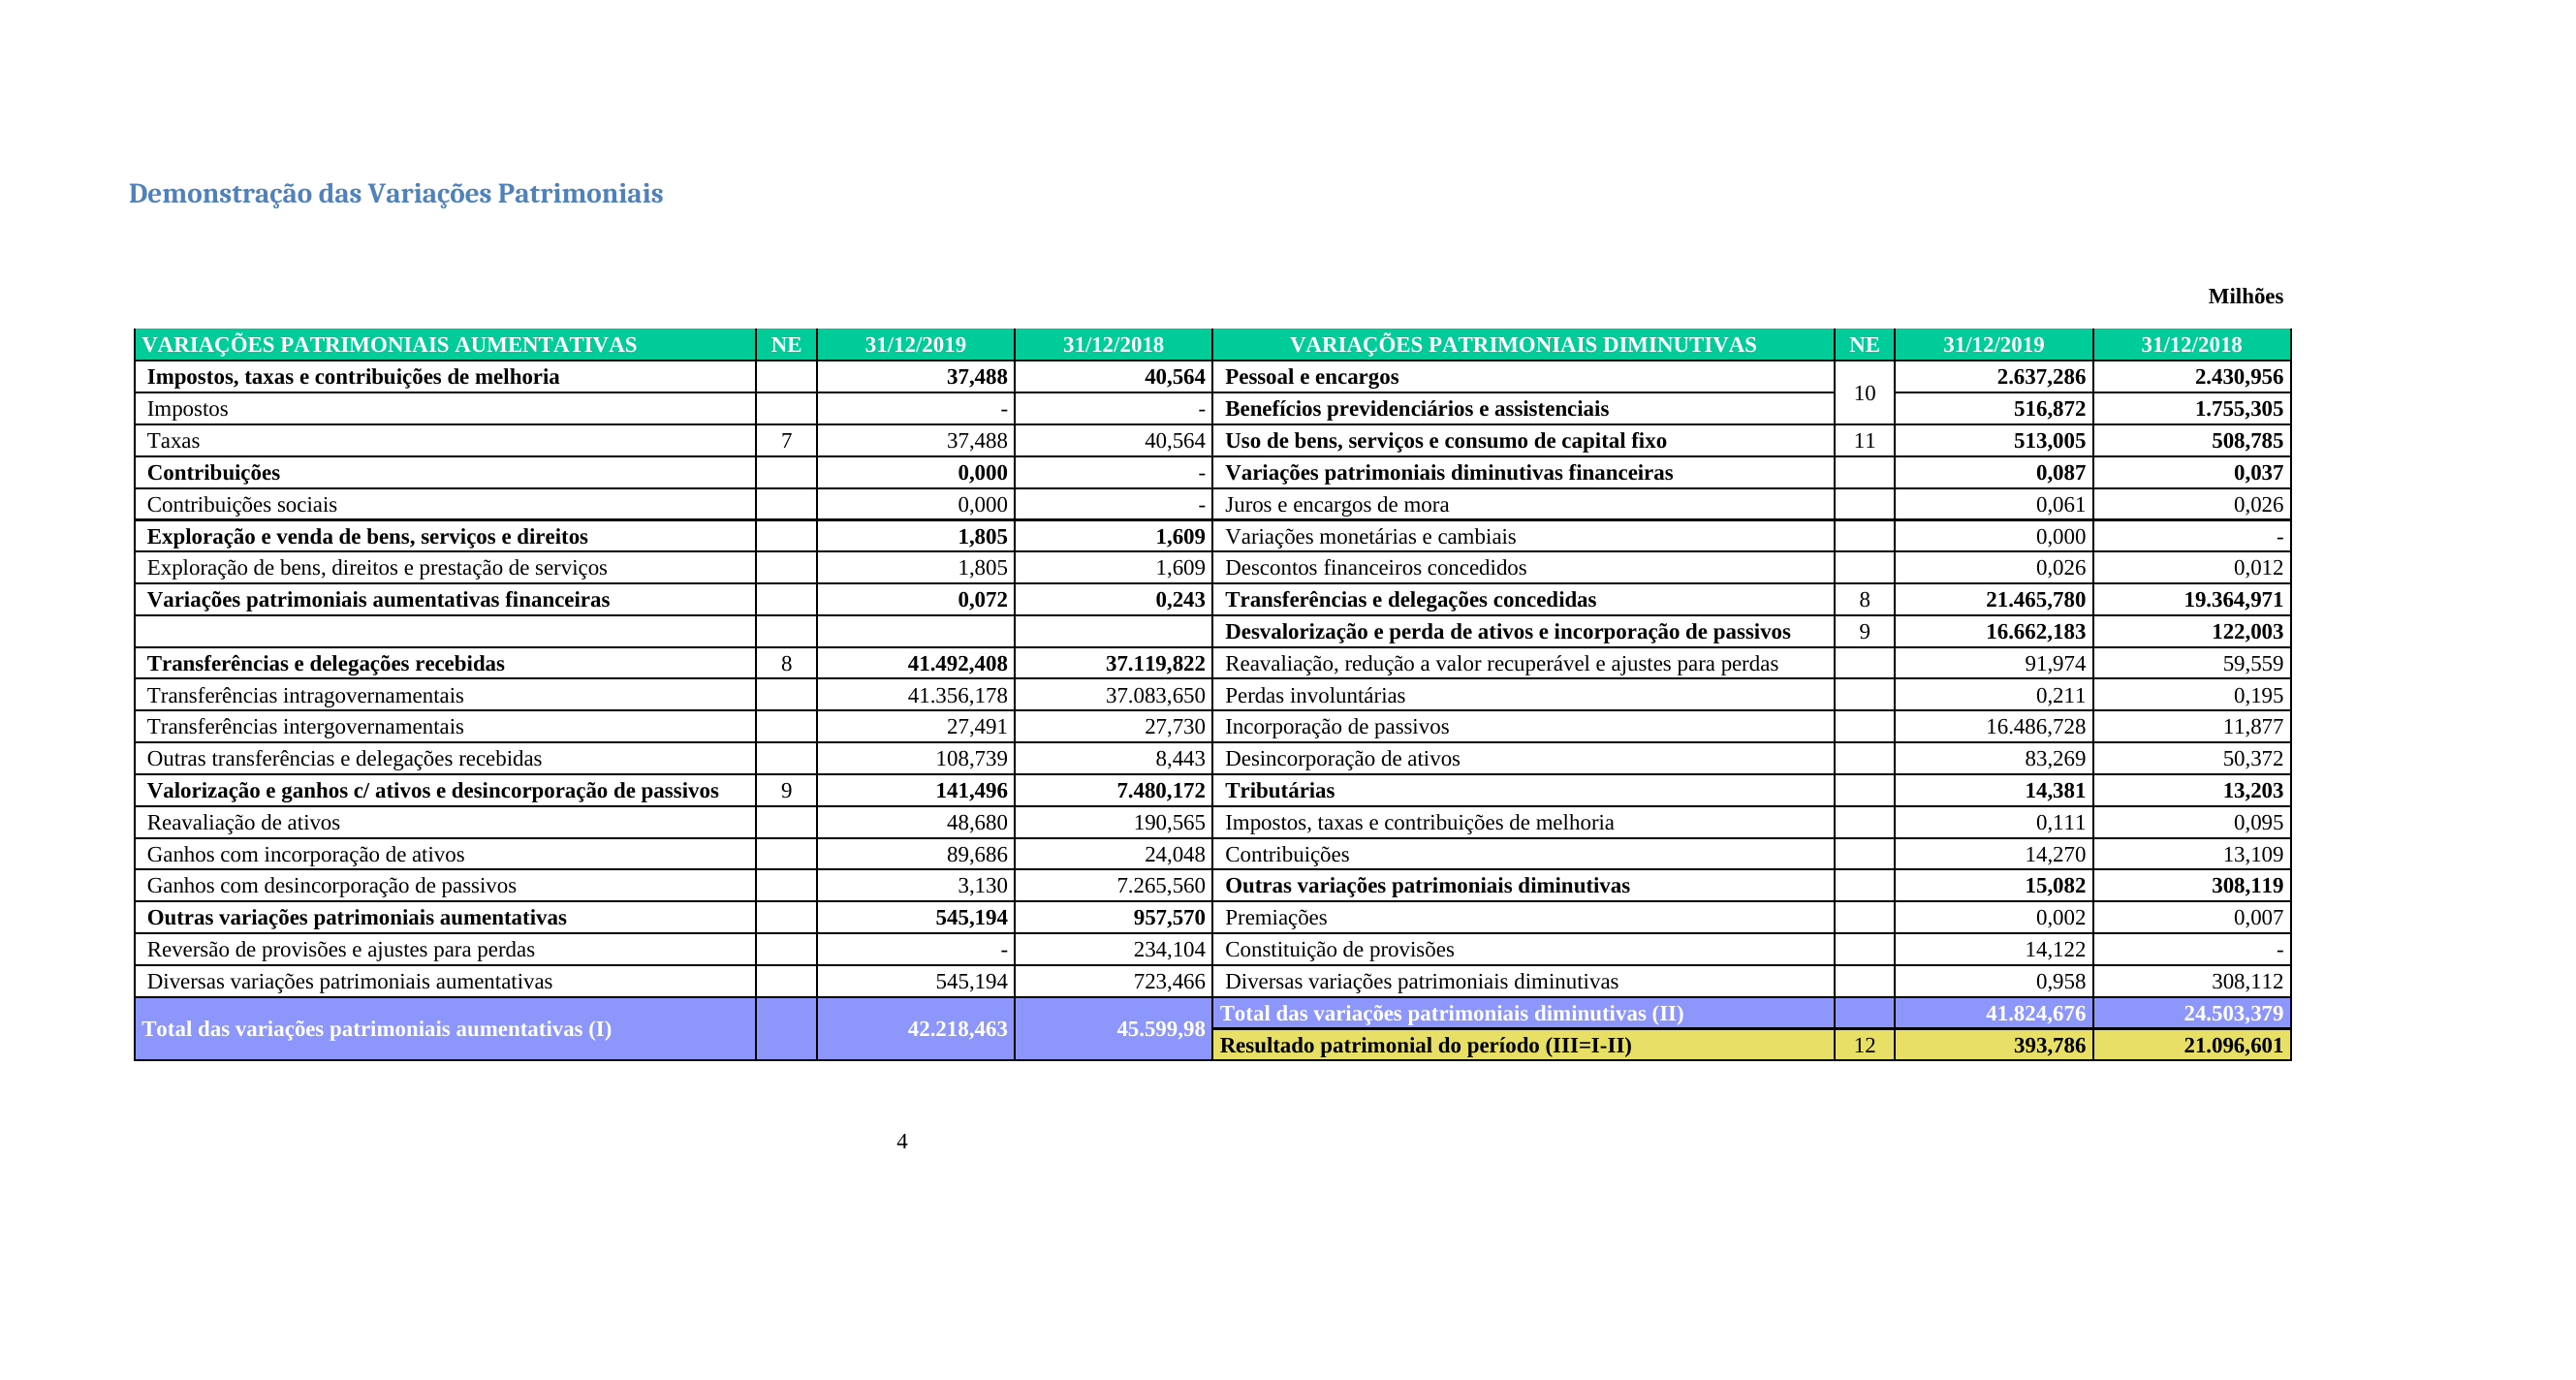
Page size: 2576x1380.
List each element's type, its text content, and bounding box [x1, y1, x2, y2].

table_cell Exploração e venda de bens, serviços e direitos [136, 521, 755, 550]
table_cell Incorporação de passivos [1213, 711, 1834, 741]
table_cell 0,002 [1896, 902, 2092, 932]
table_cell [1836, 521, 1894, 550]
table_cell [757, 489, 816, 518]
table_cell 1,805 [818, 521, 1014, 550]
table_cell 0,087 [1896, 457, 2092, 486]
table_cell 1.755,305 [2094, 393, 2290, 423]
table_cell 0,000 [818, 457, 1014, 486]
table_cell 7 [757, 425, 816, 455]
table_cell 37,488 [818, 425, 1014, 455]
table_header [135, 265, 1015, 328]
table_cell - [1016, 489, 1211, 518]
table_cell Contribuições sociais [136, 489, 755, 518]
table_cell [757, 807, 816, 836]
table_header Milhões [2093, 265, 2291, 328]
table_cell 108,739 [818, 743, 1014, 773]
table_cell 24.503,379 [2094, 998, 2290, 1027]
table_cell [1836, 902, 1894, 932]
table_cell 141,496 [818, 775, 1014, 805]
table_cell 0,007 [2094, 902, 2290, 932]
table_cell 545,194 [818, 966, 1014, 995]
table_cell 50,372 [2094, 743, 2290, 773]
table_cell Perdas involuntárias [1213, 679, 1834, 709]
table_cell 0,000 [818, 489, 1014, 518]
table_cell 0,026 [1896, 552, 2092, 582]
table_cell 37,488 [818, 361, 1014, 392]
table_cell 308,119 [2094, 870, 2290, 900]
table_cell Exploração de bens, direitos e prestação de serviços [136, 552, 755, 582]
table_cell 0,111 [1896, 807, 2092, 836]
table_cell Outras variações patrimoniais aumentativas [136, 902, 755, 932]
table_cell [1836, 775, 1894, 805]
table_cell 1,805 [818, 552, 1014, 582]
table_cell 27,491 [818, 711, 1014, 741]
table_cell [1836, 839, 1894, 868]
table_cell Variações patrimoniais diminutivas financeiras [1213, 457, 1834, 486]
table_cell Impostos, taxas e contribuições de melhoria [136, 361, 755, 392]
table_cell - [2094, 521, 2290, 550]
table_header [1015, 265, 1212, 328]
table_cell 1,609 [1016, 521, 1211, 550]
table_cell - [818, 934, 1014, 964]
table_cell 8,443 [1016, 743, 1211, 773]
table_cell 957,570 [1016, 902, 1211, 932]
table_cell Uso de bens, serviços e consumo de capital fixo [1213, 425, 1834, 455]
table_cell 10 [1836, 361, 1894, 423]
table_cell 45.599,98 [1016, 998, 1211, 1059]
table_cell 41.356,178 [818, 679, 1014, 709]
table_cell 0,000 [1896, 521, 2092, 550]
table_cell 723,466 [1016, 966, 1211, 995]
table_cell 0,195 [2094, 679, 2290, 709]
table_cell 41.492,408 [818, 648, 1014, 677]
table_cell NE [757, 329, 816, 360]
table_cell [757, 521, 816, 550]
table_cell VARIAÇÕES PATRIMONIAIS DIMINUTIVAS [1213, 329, 1834, 360]
table_cell 3,130 [818, 870, 1014, 900]
table_cell 8 [1836, 584, 1894, 614]
table_cell 0,958 [1896, 966, 2092, 995]
table_cell [1836, 457, 1894, 486]
table_cell 41.824,676 [1896, 998, 2092, 1027]
table_cell 91,974 [1896, 648, 2092, 677]
table_cell 12 [1836, 1030, 1894, 1059]
table_cell [136, 616, 755, 646]
table_cell Constituição de provisões [1213, 934, 1834, 964]
table_cell 40,564 [1016, 361, 1211, 392]
table_cell - [818, 393, 1014, 423]
table_cell 31/12/2019 [1896, 329, 2092, 360]
table_cell Diversas variações patrimoniais diminutivas [1213, 966, 1834, 995]
table_cell 2.430,956 [2094, 361, 2290, 392]
table_cell Contribuições [136, 457, 755, 486]
table_cell 11 [1836, 425, 1894, 455]
table_cell 2.637,286 [1896, 361, 2092, 392]
table_cell [757, 711, 816, 741]
table_cell [757, 839, 816, 868]
table_cell 83,269 [1896, 743, 2092, 773]
table_cell [757, 902, 816, 932]
table_cell [757, 870, 816, 900]
table_cell [1836, 998, 1894, 1027]
table_cell Premiações [1213, 902, 1834, 932]
table_cell [1836, 711, 1894, 741]
table_cell Descontos financeiros concedidos [1213, 552, 1834, 582]
table_cell [1016, 616, 1211, 646]
table_cell 308,112 [2094, 966, 2290, 995]
table_cell 0,012 [2094, 552, 2290, 582]
table_cell Outras transferências e delegações recebidas [136, 743, 755, 773]
table_cell - [1016, 457, 1211, 486]
subtitle Demonstração das Variações Patrimoniais [129, 177, 1676, 210]
table_cell 89,686 [818, 839, 1014, 868]
table_cell 9 [1836, 616, 1894, 646]
table_cell 9 [757, 775, 816, 805]
table_cell Transferências e delegações recebidas [136, 648, 755, 677]
table_cell NE [1836, 329, 1894, 360]
table_cell Pessoal e encargos [1213, 361, 1834, 392]
table_cell VARIAÇÕES PATRIMONIAIS AUMENTATIVAS [136, 329, 755, 360]
table_cell 393,786 [1896, 1030, 2092, 1059]
table_cell 14,122 [1896, 934, 2092, 964]
table_cell [757, 934, 816, 964]
table_cell 11,877 [2094, 711, 2290, 741]
table_cell [1836, 489, 1894, 518]
table_cell 0,243 [1016, 584, 1211, 614]
table_cell Variações patrimoniais aumentativas financeiras [136, 584, 755, 614]
table_cell 21.465,780 [1896, 584, 2092, 614]
table_header [1895, 265, 2092, 328]
table_cell [757, 457, 816, 486]
table_cell Total das variações patrimoniais diminutivas (II) [1213, 998, 1834, 1027]
table_cell Transferências intragovernamentais [136, 679, 755, 709]
table_cell 59,559 [2094, 648, 2290, 677]
table_cell Reversão de provisões e ajustes para perdas [136, 934, 755, 964]
table_cell 516,872 [1896, 393, 2092, 423]
table_cell [1836, 870, 1894, 900]
table_cell Transferências intergovernamentais [136, 711, 755, 741]
table_cell 1,609 [1016, 552, 1211, 582]
table_cell Taxas [136, 425, 755, 455]
table_cell Tributárias [1213, 775, 1834, 805]
table_cell 508,785 [2094, 425, 2290, 455]
table_cell 0,095 [2094, 807, 2290, 836]
table_cell 234,104 [1016, 934, 1211, 964]
table_cell [757, 743, 816, 773]
table_cell [1836, 743, 1894, 773]
table_cell [757, 361, 816, 392]
table_cell 0,061 [1896, 489, 2092, 518]
table_cell [757, 616, 816, 646]
table_cell 16.486,728 [1896, 711, 2092, 741]
table_cell 19.364,971 [2094, 584, 2290, 614]
table_cell [757, 584, 816, 614]
table_cell 42.218,463 [818, 998, 1014, 1059]
table_cell 37.119,822 [1016, 648, 1211, 677]
table_cell 545,194 [818, 902, 1014, 932]
table_cell [757, 679, 816, 709]
table_cell [757, 552, 816, 582]
table_cell Desincorporação de ativos [1213, 743, 1834, 773]
table_cell [1836, 552, 1894, 582]
table_cell 13,203 [2094, 775, 2290, 805]
table_cell 0,211 [1896, 679, 2092, 709]
table_cell 8 [757, 648, 816, 677]
table_cell Ganhos com incorporação de ativos [136, 839, 755, 868]
table_cell Diversas variações patrimoniais aumentativas [136, 966, 755, 995]
table_cell Resultado patrimonial do período (III=I-II) [1213, 1030, 1834, 1059]
table_cell 190,565 [1016, 807, 1211, 836]
table_cell 122,003 [2094, 616, 2290, 646]
table_cell Reavaliação, redução a valor recuperável e ajustes para perdas [1213, 648, 1834, 677]
table_cell 16.662,183 [1896, 616, 2092, 646]
table_cell 15,082 [1896, 870, 2092, 900]
table_cell Impostos [136, 393, 755, 423]
table_cell [818, 616, 1014, 646]
table_cell 14,381 [1896, 775, 2092, 805]
table_cell [757, 966, 816, 995]
table_cell [1836, 934, 1894, 964]
table_cell 513,005 [1896, 425, 2092, 455]
table_cell [1836, 966, 1894, 995]
table_cell Ganhos com desincorporação de passivos [136, 870, 755, 900]
table_cell Transferências e delegações concedidas [1213, 584, 1834, 614]
table_cell Total das variações patrimoniais aumentativas (I) [136, 998, 755, 1059]
table_cell Contribuições [1213, 839, 1834, 868]
table_cell Benefícios previdenciários e assistenciais [1213, 393, 1834, 423]
table_cell - [1016, 393, 1211, 423]
table_cell 31/12/2018 [2094, 329, 2290, 360]
table_cell Valorização e ganhos c/ ativos e desincorporação de passivos [136, 775, 755, 805]
table_cell [1836, 648, 1894, 677]
table_cell [757, 393, 816, 423]
table_cell 37.083,650 [1016, 679, 1211, 709]
table_cell Desvalorização e perda de ativos e incorporação de passivos [1213, 616, 1834, 646]
table_cell 0,026 [2094, 489, 2290, 518]
table_cell 7.265,560 [1016, 870, 1211, 900]
table_cell - [2094, 934, 2290, 964]
table_cell 0,072 [818, 584, 1014, 614]
table_cell 27,730 [1016, 711, 1211, 741]
table_cell Variações monetárias e cambiais [1213, 521, 1834, 550]
table_cell 21.096,601 [2094, 1030, 2290, 1059]
table_cell [1836, 807, 1894, 836]
table_header [1835, 265, 1895, 328]
table_cell Outras variações patrimoniais diminutivas [1213, 870, 1834, 900]
table_cell 31/12/2019 [818, 329, 1014, 360]
table_cell [757, 998, 816, 1059]
table_cell 0,037 [2094, 457, 2290, 486]
table_cell Reavaliação de ativos [136, 807, 755, 836]
table_header [1212, 265, 1835, 328]
table_cell 31/12/2018 [1016, 329, 1211, 360]
table_cell [1836, 679, 1894, 709]
table_cell Juros e encargos de mora [1213, 489, 1834, 518]
table_cell 7.480,172 [1016, 775, 1211, 805]
table_cell 24,048 [1016, 839, 1211, 868]
table_cell 48,680 [818, 807, 1014, 836]
table_cell Impostos, taxas e contribuições de melhoria [1213, 807, 1834, 836]
table_cell 40,564 [1016, 425, 1211, 455]
table_cell 13,109 [2094, 839, 2290, 868]
table_cell 14,270 [1896, 839, 2092, 868]
